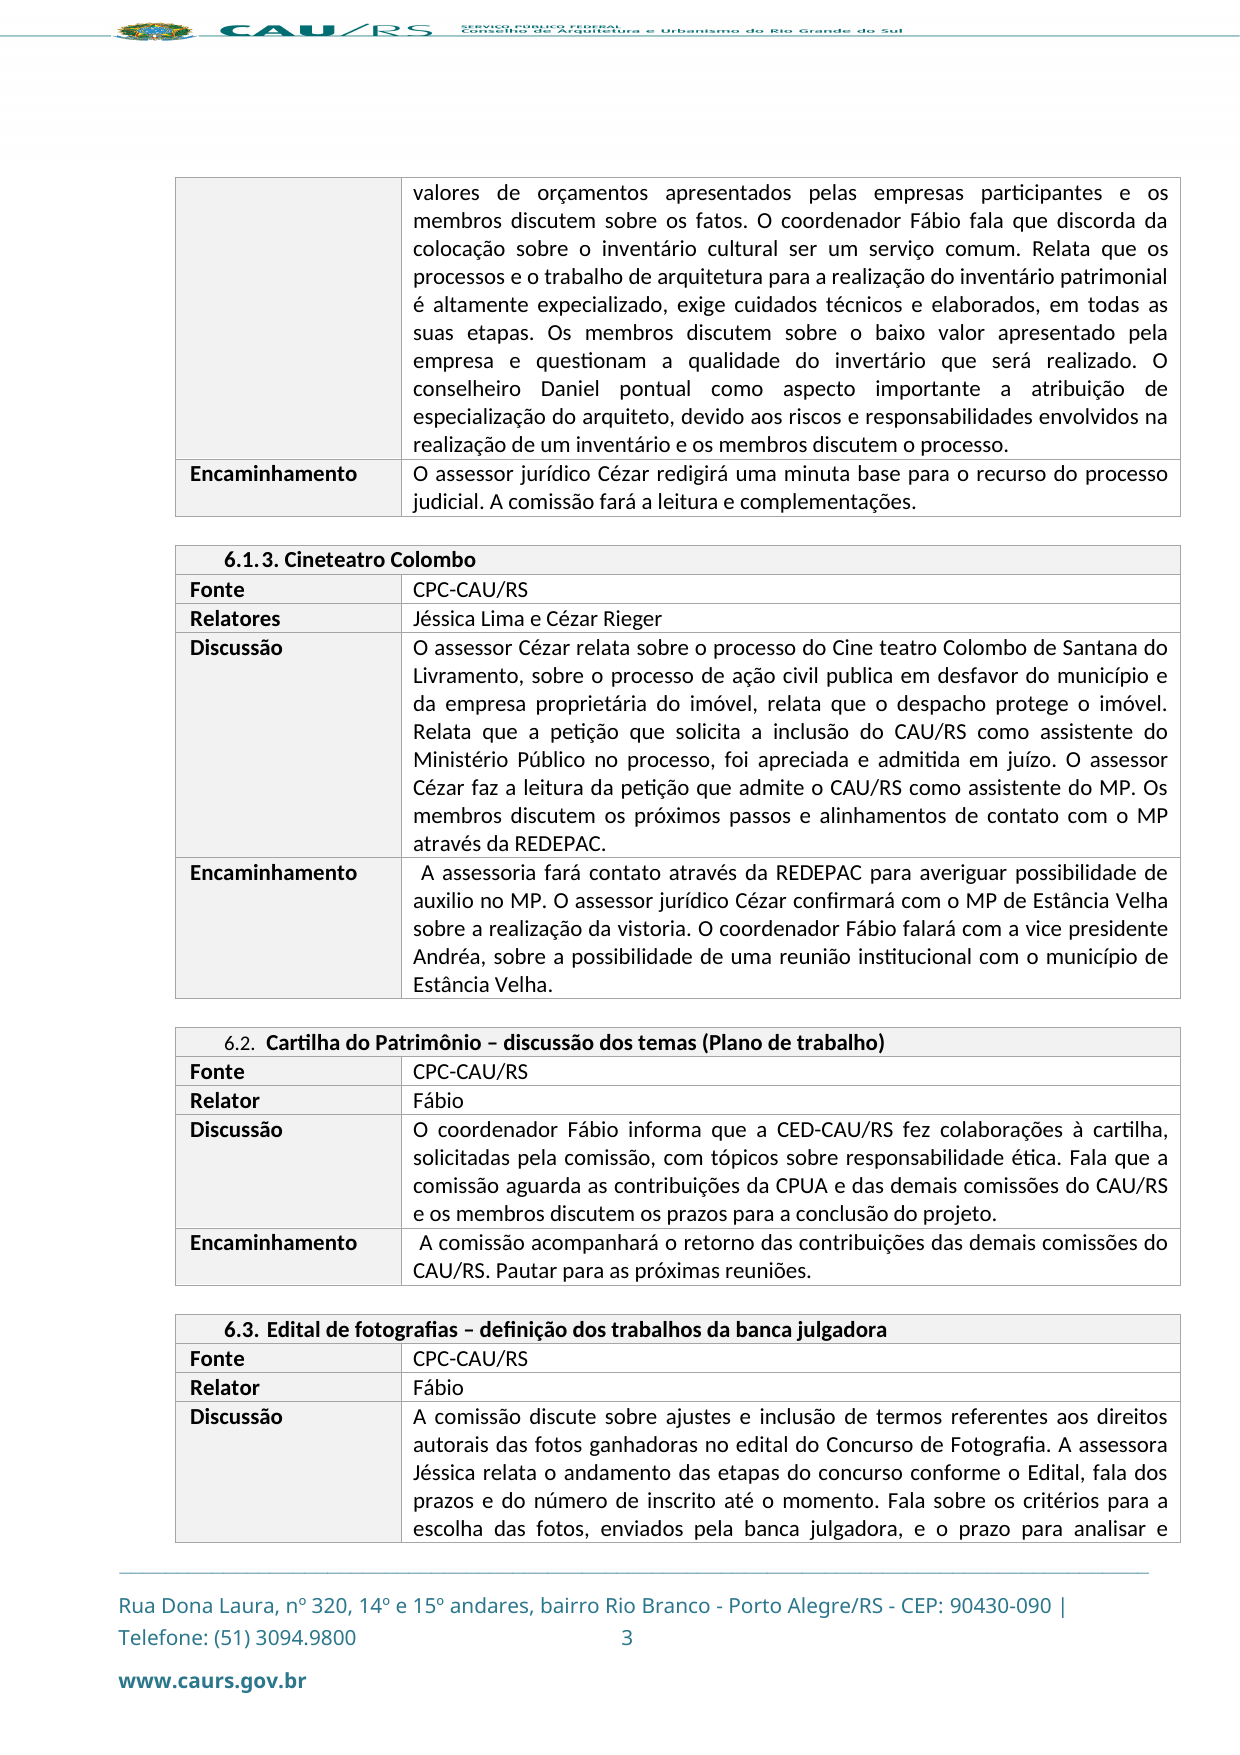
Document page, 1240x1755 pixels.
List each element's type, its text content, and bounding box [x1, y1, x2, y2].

table_cell [175, 1286, 1181, 1314]
table_cell Discussão [176, 1402, 401, 1542]
table_cell valores de orçamentos apresentados pelas empresas participantes e os membros discutem sobre os fatos. O coordenador Fábio fala que discorda da colocação sobre o inventário cultural ser um serviço comum. Relata que os processos e o trabalho de arquitetura para a realização do inventário patrimonial é altamente expecializado, exige cuidados técnicos e elaborados, em todas as suas etapas. Os membros discutem sobre o baixo valor apresentado pela empresa e questionam a qualidade do invertário que será realizado. O conselheiro Daniel pontual como aspecto importante a atribuição de especialização do arquiteto, devido aos riscos e responsabilidades envolvidos na realização de um inventário e os membros discutem o processo. [402, 178, 1180, 458]
table_cell A assessoria fará contato através da REDEPAC para averiguar possibilidade de auxilio no MP. O assessor jurídico Cézar confirmará com o MP de Estância Velha sobre a realização da vistoria. O coordenador Fábio falará com a vice presidente Andréa, sobre a possibilidade de uma reunião institucional com o município de Estância Velha. [402, 858, 1180, 998]
table_cell [175, 999, 1181, 1027]
table_cell Fábio [402, 1373, 1180, 1401]
table_cell Encaminhamento [176, 460, 401, 516]
table_cell CPC-CAU/RS [402, 1344, 1180, 1372]
table_cell [176, 178, 401, 458]
table_cell O assessor Cézar relata sobre o processo do Cine teatro Colombo de Santana do Livramento, sobre o processo de ação civil publica em desfavor do município e da empresa proprietária do imóvel, relata que o despacho protege o imóvel. Relata que a petição que solicita a inclusão do CAU/RS como assistente do Ministério Público no processo, foi apreciada e admitida em juízo. O assessor Cézar faz a leitura da petição que admite o CAU/RS como assistente do MP. Os membros discutem os próximos passos e alinhamentos de contato com o MP através da REDEPAC. [402, 633, 1180, 857]
table_cell Discussão [176, 1115, 401, 1227]
table_cell Encaminhamento [176, 858, 401, 998]
table_cell 3. Cineteatro Colombo [176, 546, 1180, 574]
table_cell Edital de fotografias – definição dos trabalhos da banca julgadora [176, 1315, 1180, 1343]
table_cell Fábio [402, 1086, 1180, 1114]
table_cell Fonte [176, 575, 401, 603]
table_cell A comissão discute sobre ajustes e inclusão de termos referentes aos direitos autorais das fotos ganhadoras no edital do Concurso de Fotografia. A assessora Jéssica relata o andamento das etapas do concurso conforme o Edital, fala dos prazos e do número de inscrito até o momento. Fala sobre os critérios para a escolha das fotos, enviados pela banca julgadora, e o prazo para analisar e [402, 1402, 1180, 1542]
table_cell Relator [176, 1086, 401, 1114]
table_cell Encaminhamento [176, 1229, 401, 1284]
table_cell A comissão acompanhará o retorno das contribuições das demais comissões do CAU/RS. Pautar para as próximas reuniões. [402, 1229, 1180, 1284]
table_cell Discussão [176, 633, 401, 857]
table_cell O coordenador Fábio informa que a CED-CAU/RS fez colaborações à cartilha, solicitadas pela comissão, com tópicos sobre responsabilidade ética. Fala que a comissão aguarda as contribuições da CPUA e das demais comissões do CAU/RS e os membros discutem os prazos para a conclusão do projeto. [402, 1115, 1180, 1227]
table_cell CPC-CAU/RS [402, 1057, 1180, 1085]
table_cell [175, 517, 1181, 544]
table_cell O assessor jurídico Cézar redigirá uma minuta base para o recurso do processo judicial. A comissão fará a leitura e complementações. [402, 460, 1180, 516]
table_cell Relator [176, 1373, 401, 1401]
table_cell Cartilha do Patrimônio – discussão dos temas (Plano de trabalho) [176, 1028, 1180, 1056]
table_cell Jéssica Lima e Cézar Rieger [402, 604, 1180, 632]
table_cell CPC-CAU/RS [402, 575, 1180, 603]
table_cell Relatores [176, 604, 401, 632]
table_cell Fonte [176, 1057, 401, 1085]
table_cell Fonte [176, 1344, 401, 1372]
